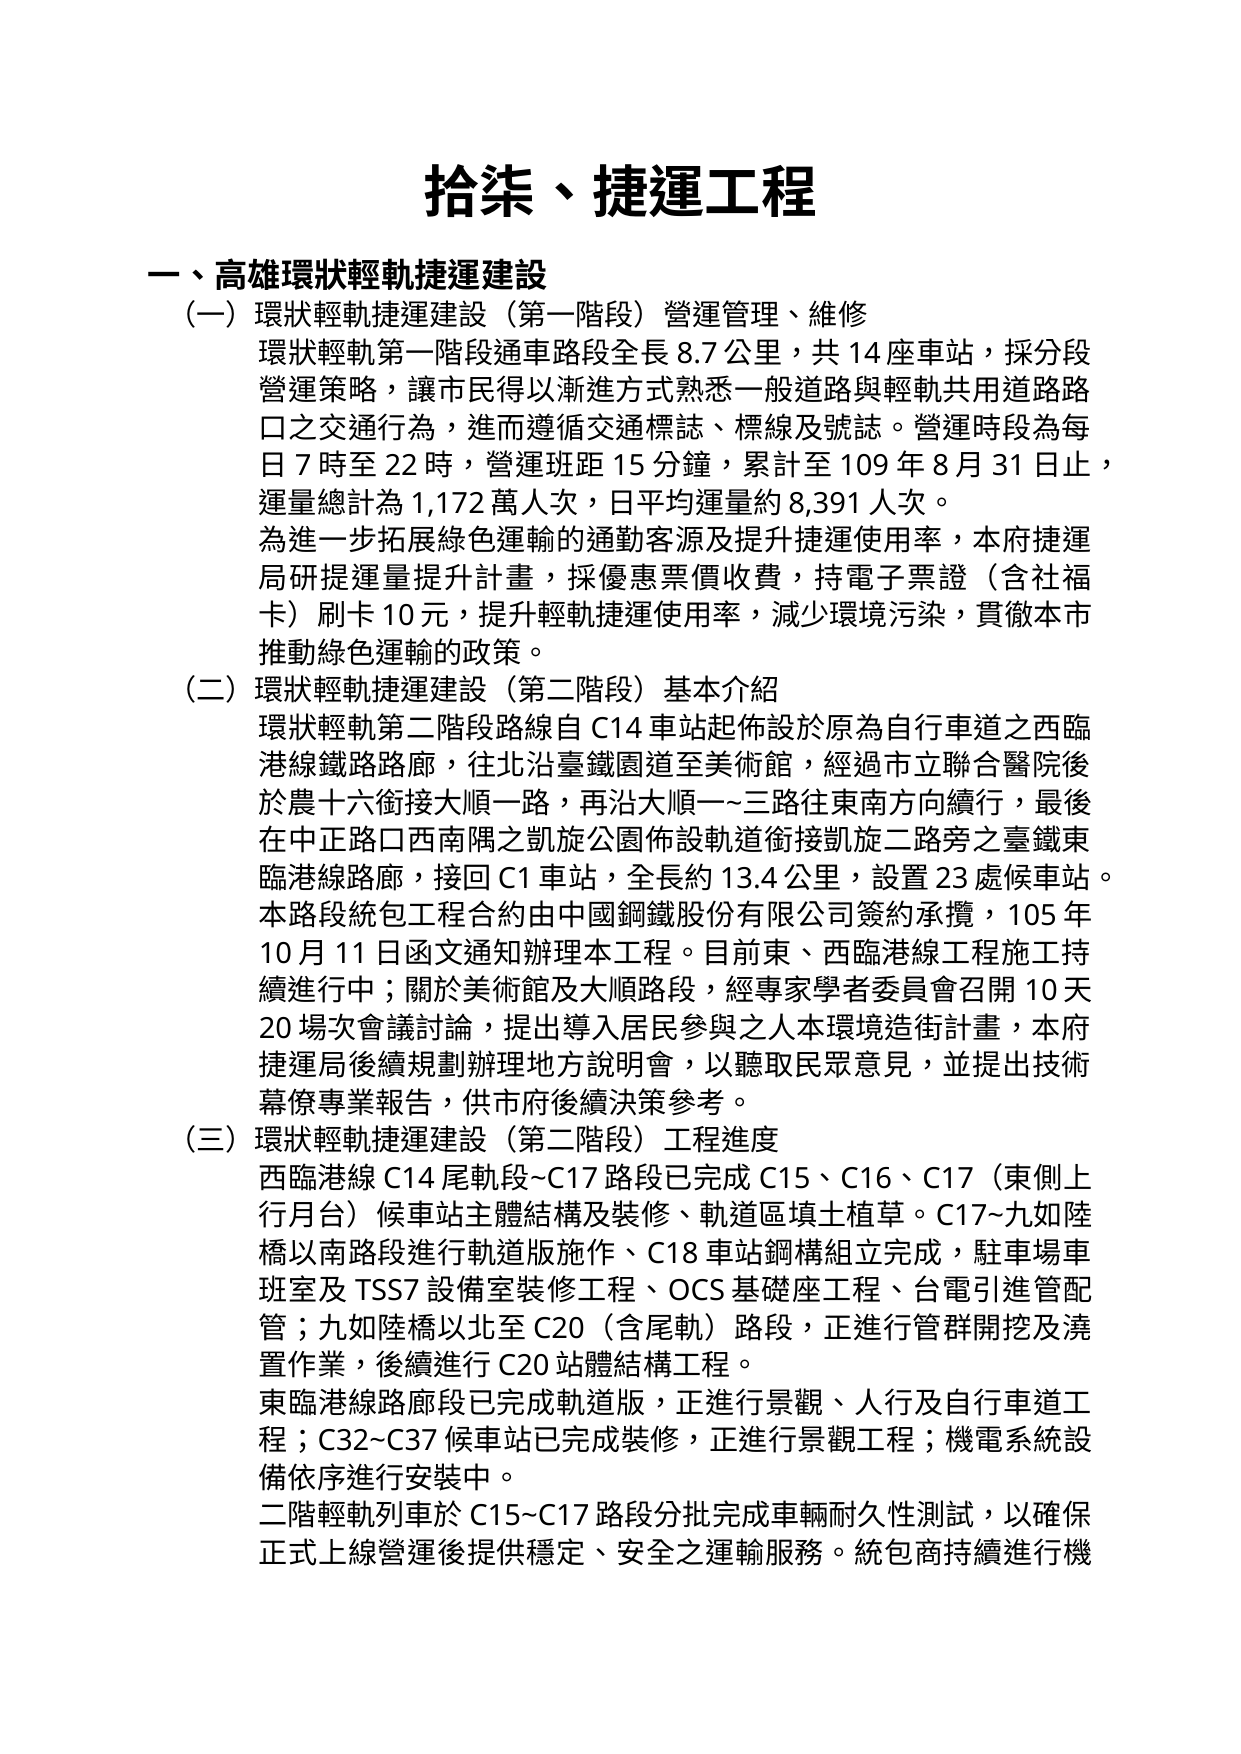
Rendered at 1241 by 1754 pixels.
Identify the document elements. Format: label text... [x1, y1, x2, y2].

text 環狀輕軌第二階段路線自C14車站起佈設於原為自行車道之西臨港線鐵路路廊，往北沿臺鐵園道至美術館，經過市立聯合醫院後於農十六銜接大順一路，再沿大順一~三路往東南方向續行，最後在中正路口西南隅之凱旋公園佈設軌道銜接凱旋二路旁之臺鐵東臨港線路廊，接回C1車站，全長約13.4公里，設置23處候車站。 [258, 708, 1092, 896]
text 東臨港線路廊段已完成軌道版，正進行景觀、人行及自行車道工程；C32~C37候車站已完成裝修，正進行景觀工程；機電系統設備依序進行安裝中。 [258, 1383, 1092, 1496]
text （二）環狀輕軌捷運建設（第二階段）基本介紹 [148, 671, 1092, 708]
text （三）環狀輕軌捷運建設（第二階段）工程進度 [148, 1121, 1092, 1158]
text 二階輕軌列車於C15~C17路段分批完成車輛耐久性測試，以確保正式上線營運後提供穩定、安全之運輸服務。統包商持續進行機 [258, 1496, 1092, 1571]
text （一）環狀輕軌捷運建設（第一階段）營運管理、維修 [148, 296, 1092, 333]
text 西臨港線C14尾軌段~C17路段已完成C15、C16、C17（東側上行月台）候車站主體結構及裝修、軌道區填土植草。C17~九如陸橋以南路段進行軌道版施作、C18車站鋼構組立完成，駐車場車班室及TSS7設備室裝修工程、OCS基礎座工程、台電引進管配管；九如陸橋以北至C20（含尾軌）路段，正進行管群開挖及澆置作業，後續進行C20站體結構工程。 [258, 1158, 1092, 1383]
text 為進一步拓展綠色運輸的通勤客源及提升捷運使用率，本府捷運局研提運量提升計畫，採優惠票價收費，持電子票證（含社福卡）刷卡10元，提升輕軌捷運使用率，減少環境污染，貫徹本市推動綠色運輸的政策。 [258, 521, 1092, 671]
text 環狀輕軌第一階段通車路段全長8.7公里，共14座車站，採分段營運策略，讓市民得以漸進方式熟悉一般道路與輕軌共用道路路口之交通行為，進而遵循交通標誌、標線及號誌。營運時段為每日7時至22時，營運班距15分鐘，累計至109年8月31日止，運量總計為1,172萬人次，日平均運量約8,391人次。 [258, 333, 1092, 521]
text 一、高雄環狀輕軌捷運建設 [148, 254, 1092, 296]
text 本路段統包工程合約由中國鋼鐵股份有限公司簽約承攬，105年10月11日函文通知辦理本工程。目前東、西臨港線工程施工持續進行中；關於美術館及大順路段，經專家學者委員會召開10天20場次會議討論，提出導入居民參與之人本環境造街計畫，本府捷運局後續規劃辦理地方說明會，以聽取民眾意見，並提出技術幕僚專業報告，供市府後續決策參考。 [258, 896, 1092, 1121]
text 拾柒、捷運工程 [148, 148, 1092, 229]
